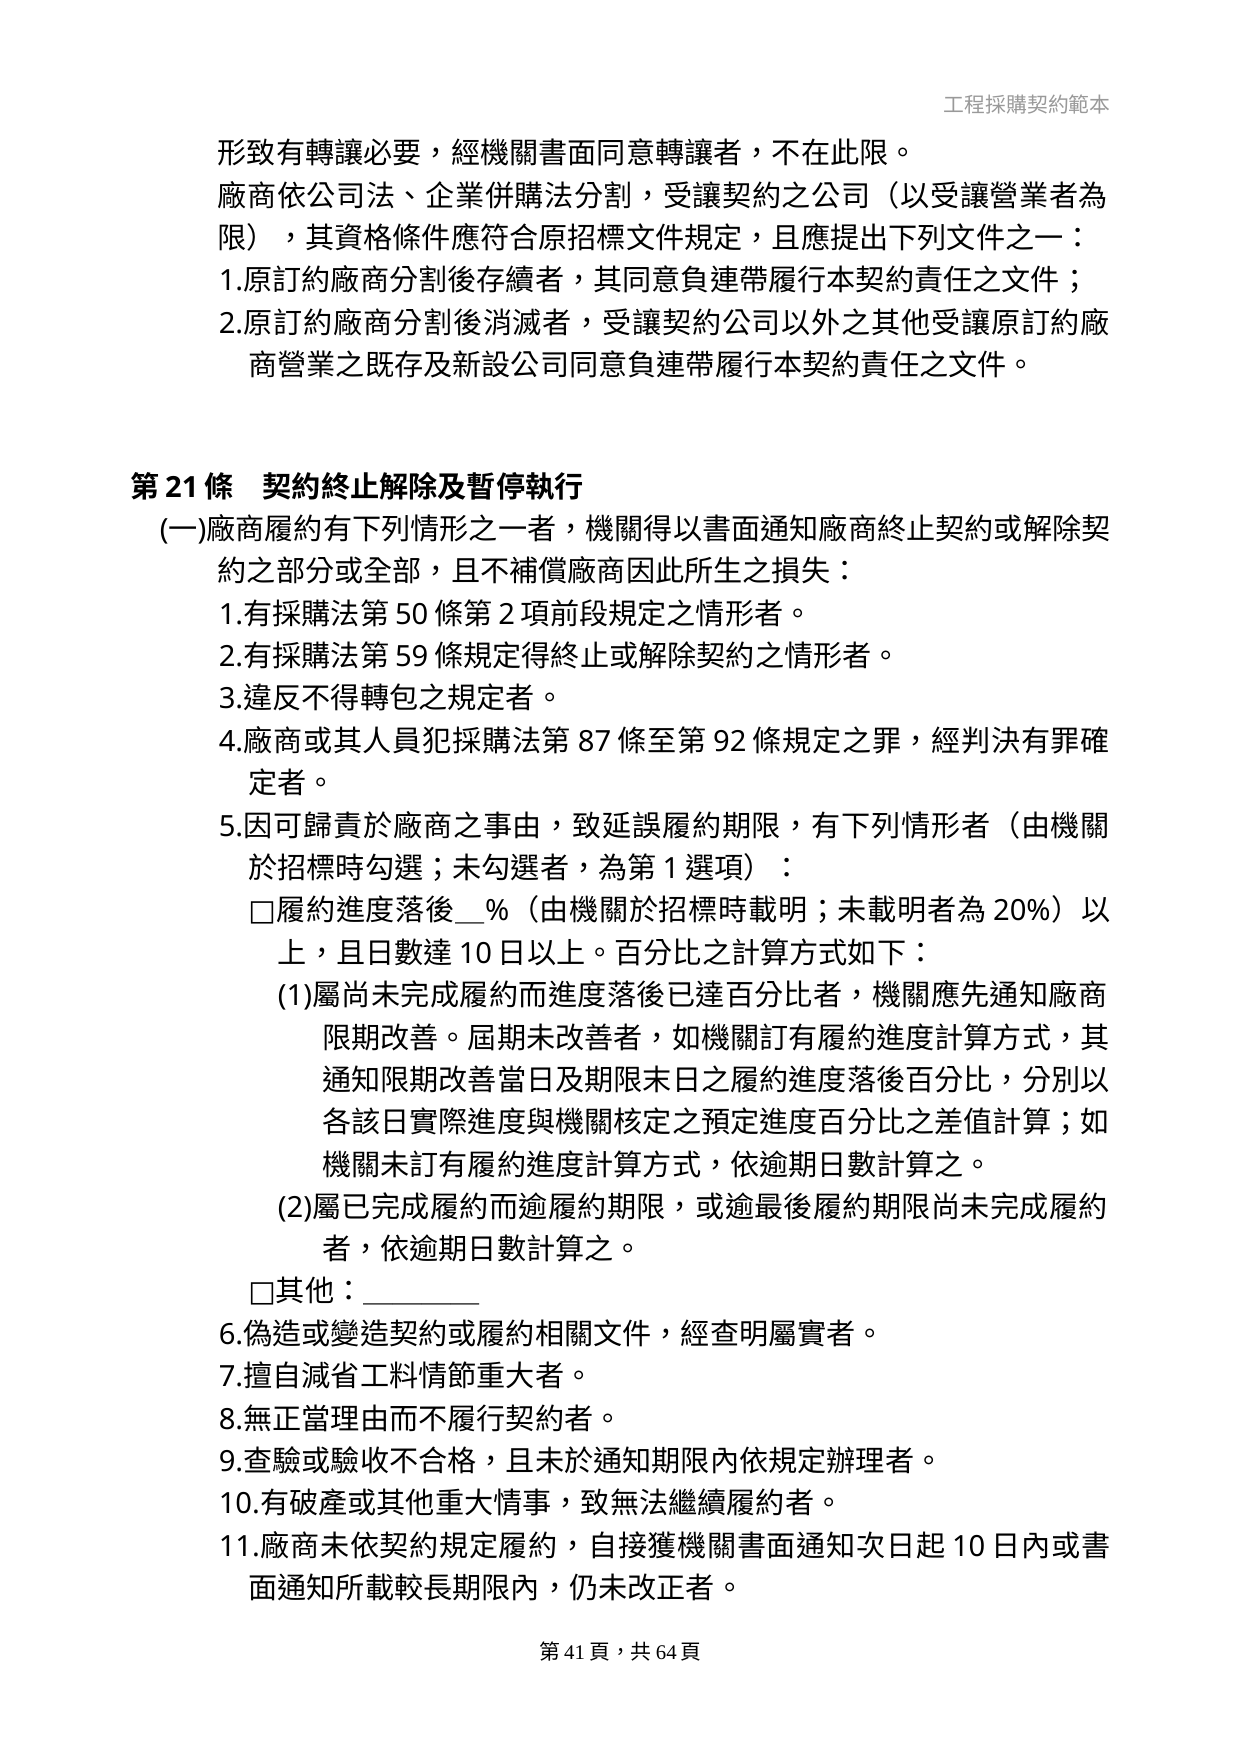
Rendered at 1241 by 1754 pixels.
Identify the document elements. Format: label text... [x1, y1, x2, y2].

text 2.原訂約廠商分割後消滅者，受讓契約公司以外之其他受讓原訂約廠商營業之既存及新設公司同意負連帶履行本契約責任之文件。 [218, 299, 1110, 384]
text □履約進度落後＿%（由機關於招標時載明；未載明者為20%）以上，且日數達10日以上。百分比之計算方式如下： [248, 887, 1110, 972]
text 10.有破產或其他重大情事，致無法繼續履約者。 [218, 1480, 1110, 1522]
text 7.擅自減省工料情節重大者。 [218, 1353, 1110, 1395]
text (1)屬尚未完成履約而進度落後已達百分比者，機關應先通知廠商限期改善。屆期未改善者，如機關訂有履約進度計算方式，其通知限期改善當日及期限末日之履約進度落後百分比，分別以各該日實際進度與機關核定之預定進度百分比之差值計算；如機關未訂有履約進度計算方式，依逾期日數計算之。 [278, 972, 1110, 1183]
text 9.查驗或驗收不合格，且未於通知期限內依規定辦理者。 [218, 1438, 1110, 1480]
text 3.違反不得轉包之規定者。 [218, 675, 1110, 717]
text 11.廠商未依契約規定履約，自接獲機關書面通知次日起10日內或書面通知所載較長期限內，仍未改正者。 [218, 1522, 1110, 1607]
text □其他：＿＿＿＿ [248, 1268, 1110, 1310]
text 1.原訂約廠商分割後存續者，其同意負連帶履行本契約責任之文件； [218, 257, 1110, 299]
text 8.無正當理由而不履行契約者。 [218, 1395, 1110, 1438]
text 4.廠商或其人員犯採購法第87條至第92條規定之罪，經判決有罪確定者。 [218, 717, 1110, 802]
text (一)廠商履約有下列情形之一者，機關得以書面通知廠商終止契約或解除契約之部分或全部，且不補償廠商因此所生之損失： [159, 506, 1110, 590]
text (2)屬已完成履約而逾履約期限，或逾最後履約期限尚未完成履約者，依逾期日數計算之。 [278, 1183, 1110, 1268]
text 第21條 契約終止解除及暫停執行 [130, 463, 1110, 506]
text 廠商依公司法、企業併購法分割，受讓契約之公司（以受讓營業者為限），其資格條件應符合原招標文件規定，且應提出下列文件之一： [217, 172, 1110, 257]
text 5.因可歸責於廠商之事由，致延誤履約期限，有下列情形者（由機關於招標時勾選；未勾選者，為第1選項）： [218, 802, 1110, 887]
text 1.有採購法第50條第2項前段規定之情形者。 [218, 590, 1110, 633]
text 2.有採購法第59條規定得終止或解除契約之情形者。 [218, 633, 1110, 675]
text 6.偽造或變造契約或履約相關文件，經查明屬實者。 [218, 1310, 1110, 1353]
text 形致有轉讓必要，經機關書面同意轉讓者，不在此限。 [159, 130, 1110, 172]
